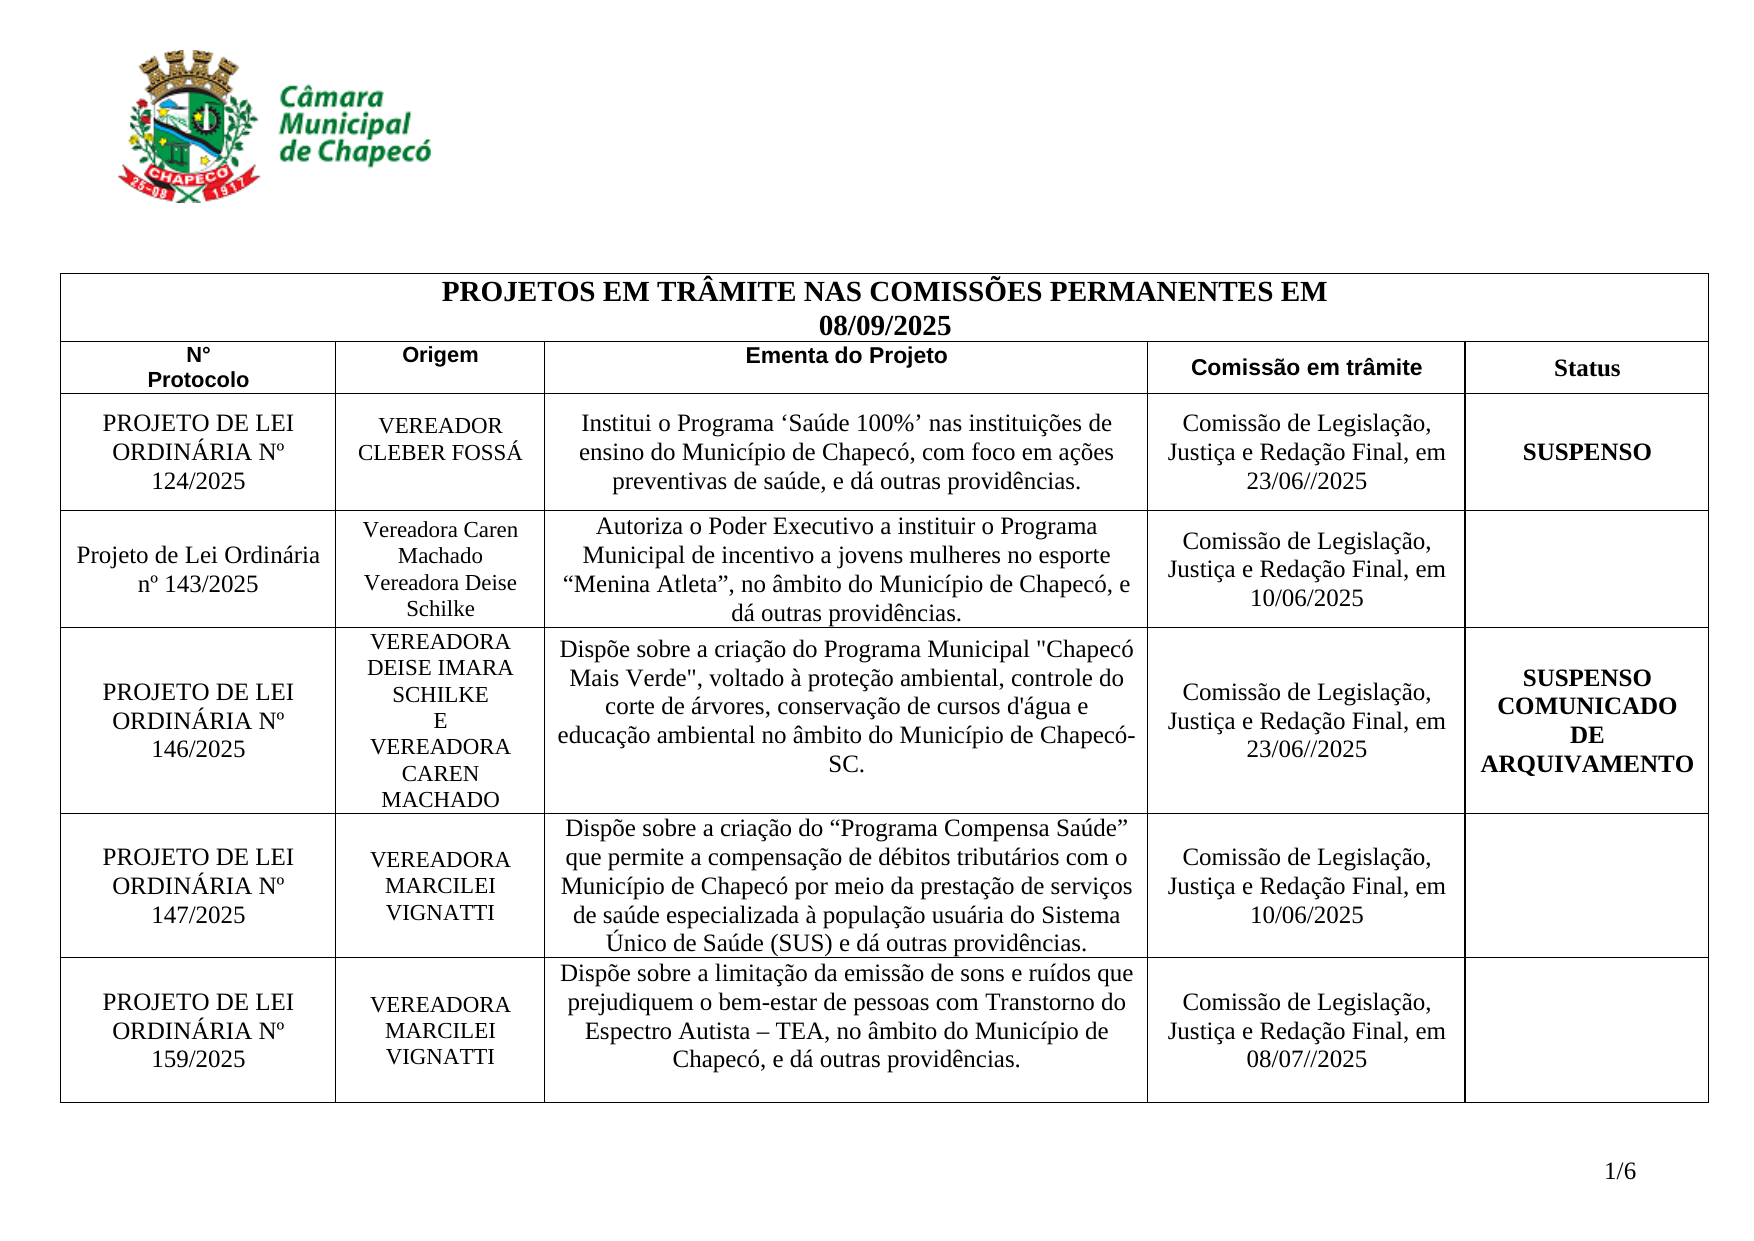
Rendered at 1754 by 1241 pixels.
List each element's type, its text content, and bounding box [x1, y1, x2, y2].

picture [118, 50, 431, 203]
table_cell PROJETO DE LEI ORDINÁRIA Nº 159/2025 [61, 958, 335, 1102]
table_cell Autoriza o Poder Executivo a instituir o Programa Municipal de incentivo a jovens mulheres no esporte “Menina Atleta”, no âmbito do Município de Chapecó, e dá outras providências. [545, 511, 1147, 627]
table_cell Comissão de Legislação, Justiça e Redação Final, em 10/06/2025 [1148, 814, 1464, 957]
table_cell Institui o Programa ‘Saúde 100%’ nas instituições de ensino do Município de Chapecó, com foco em ações preventivas de saúde, e dá outras providências. [545, 394, 1147, 510]
table_cell VEREADORA MARCILEI VIGNATTI [336, 958, 544, 1102]
table_cell Comissão de Legislação, Justiça e Redação Final, em 23/06//2025 [1148, 628, 1464, 812]
table_cell Comissão de Legislação, Justiça e Redação Final, em 10/06/2025 [1148, 511, 1464, 627]
table_cell [1466, 958, 1708, 1102]
table_cell VEREADORA MARCILEI VIGNATTI [336, 814, 544, 957]
table_cell Vereadora Caren Machado Vereadora Deise Schilke [336, 511, 544, 627]
table_cell PROJETO DE LEI ORDINÁRIA Nº 147/2025 [61, 814, 335, 957]
table_cell Comissão de Legislação, Justiça e Redação Final, em 23/06//2025 [1148, 394, 1464, 510]
table_cell Origem [336, 342, 544, 393]
table_cell VEREADORA DEISE IMARA SCHILKE E VEREADORA CAREN MACHADO [336, 628, 544, 812]
table_cell Comissão de Legislação, Justiça e Redação Final, em 08/07//2025 [1148, 958, 1464, 1102]
table_header PROJETOS EM TRÂMITE NAS COMISSÕES PERMANENTES EM 08/09/2025 [61, 274, 1708, 341]
table_cell Dispõe sobre a criação do “Programa Compensa Saúde” que permite a compensação de débitos tributários com o Município de Chapecó por meio da prestação de serviços de saúde especializada à população usuária do Sistema Único de Saúde (SUS) e dá outras providências. [545, 814, 1147, 957]
table_cell PROJETO DE LEI ORDINÁRIA Nº 124/2025 [61, 394, 335, 510]
table_cell [1466, 511, 1708, 627]
table_cell Comissão em trâmite [1148, 342, 1464, 393]
table_cell [1466, 814, 1708, 957]
table_cell SUSPENSO [1466, 394, 1708, 510]
table_cell VEREADOR CLEBER FOSSÁ [336, 394, 544, 510]
table_cell Dispõe sobre a criação do Programa Municipal "Chapecó Mais Verde", voltado à proteção ambiental, controle do corte de árvores, conservação de cursos d'água e educação ambiental no âmbito do Município de Chapecó-SC. [545, 628, 1147, 812]
table_cell Projeto de Lei Ordinária nº 143/2025 [61, 511, 335, 627]
table_cell N° Protocolo [61, 342, 335, 393]
table_cell PROJETO DE LEI ORDINÁRIA Nº 146/2025 [61, 628, 335, 812]
table_cell Status [1466, 342, 1708, 393]
table_cell SUSPENSO COMUNICADO DE ARQUIVAMENTO [1466, 628, 1708, 812]
table_cell Dispõe sobre a limitação da emissão de sons e ruídos que prejudiquem o bem-estar de pessoas com Transtorno do Espectro Autista – TEA, no âmbito do Município de Chapecó, e dá outras providências. [545, 958, 1147, 1102]
table_cell Ementa do Projeto [545, 342, 1147, 393]
